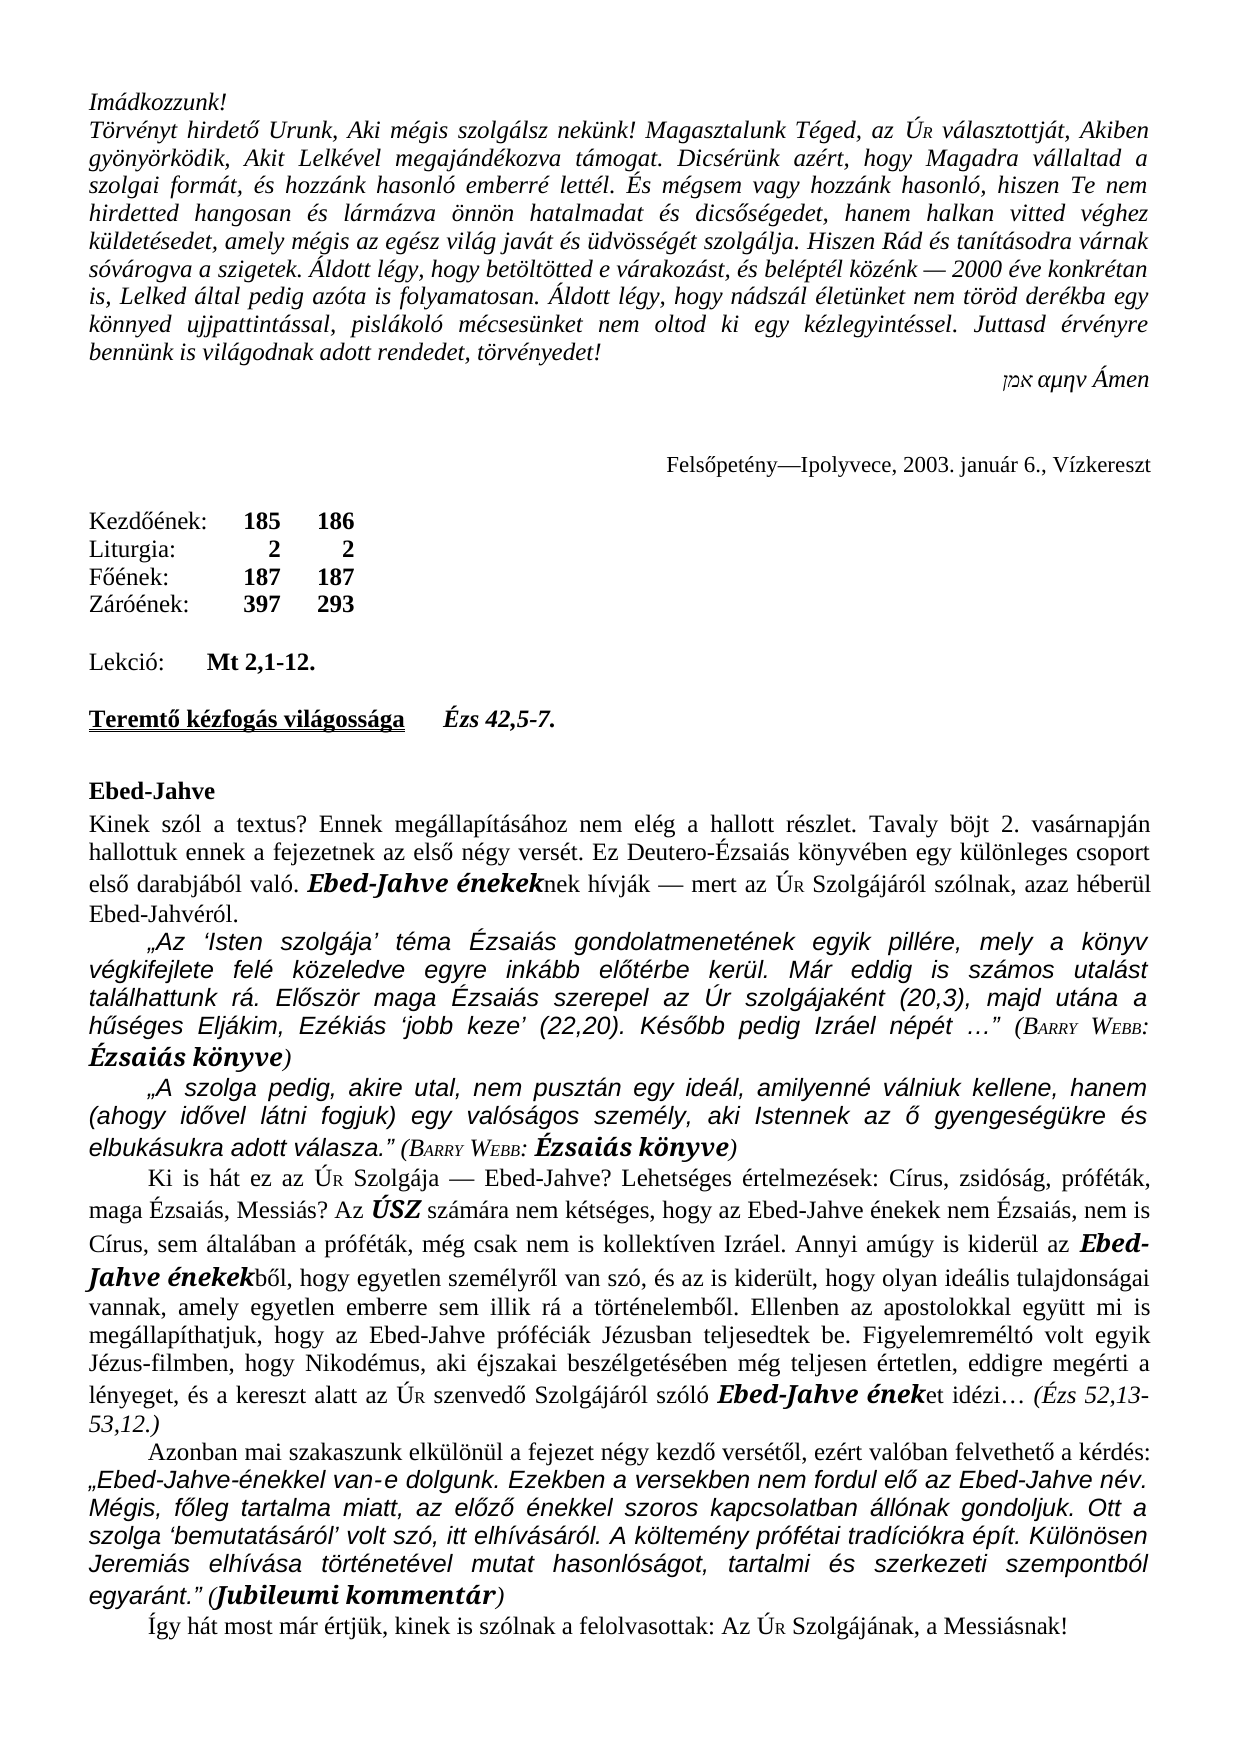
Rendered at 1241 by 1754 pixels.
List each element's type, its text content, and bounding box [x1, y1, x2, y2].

subtitle Ebed-Jahve [88, 777, 1152, 804]
text Így hát most már értjük, kinek is szólnak a felolvasottak: Az Úr Szolgájának, a Messiásnak! [88, 1612, 1152, 1639]
text Törvényt hirdető Urunk, Aki mégis szolgálsz nekünk! Magasztalunk Téged, az Úr választottját, Akiben gyönyörködik, Akit Lelkével megajándékozva támogat. Dicsérünk azért, hogy Magadra vállaltad a szolgai formát, és hozzánk hasonló emberré lettél. És mégsem vagy hozzánk hasonló, hiszen Te nem hirdetted hangosan és lármázva önnön hatalmadat és dicsőségedet, hanem halkan vitted véghez küldetésedet, amely mégis az egész világ javát és üdvösségét szolgálja. Hiszen Rád és tanításodra várnak sóvárogva a szigetek. Áldott légy, hogy betöltötted e várakozást, és beléptél közénk — 2000 éve konkrétan is, Lelked által pedig azóta is folyamatosan. Áldott légy, hogy nádszál életünket nem töröd derékba egy könnyed ujjpattintással, pislákoló mécsesünket nem oltod ki egy kézlegyintéssel. Juttasd érvényre bennünk is világodnak adott rendedet, törvényedet! [88, 116, 1152, 366]
text Azonban mai szakaszunk elkülönül a fejezet négy kezdő versétől, ezért valóban felvethető a kérdés: „Ebed-Jahve-énekkel van‑e dolgunk. Ezekben a versekben nem fordul elő az Ebed-Jahve név. Mégis, főleg tartalma miatt, az előző énekkel szoros kapcsolatban állónak gondoljuk. Ott a szolga ‘bemutatásáról’ volt szó, itt elhívásáról. A költemény prófétai tradíciókra épít. Különösen Jeremiás elhívása történetével mutat hasonlóságot, tartalmi és szerkezeti szempontból egyaránt.” (Jubileumi kommentár) [88, 1438, 1152, 1612]
text Liturgia: 2 2 [88, 535, 1152, 563]
text Záróének: 397 293 [88, 591, 1152, 618]
text אמן αμην Ámen [88, 366, 1152, 393]
text Imádkozzunk! [88, 88, 1152, 116]
text Kinek szól a textus? Ennek megállapításához nem elég a hallott részlet. Tavaly böjt 2. vasárnapján hallottuk ennek a fejezetnek az első négy versét. Ez Deutero-Ézsaiás könyvében egy különleges csoport első darabjából való. Ebed-Jahve énekeknek hívják — mert az Úr Szolgájáról szólnak, azaz héberül Ebed-Jahvéról. [88, 811, 1152, 928]
text „A szolga pedig, akire utal, nem pusztán egy ideál, amilyenné válniuk kellene, hanem (ahogy idővel látni fogjuk) egy valóságos személy, aki Istennek az ő gyengeségükre és elbukásukra adott válasza.” (Barry Webb: Ézsaiás könyve) [88, 1074, 1152, 1164]
text Teremtő kézfogás világossága Ézs 42,5-7. [88, 705, 1152, 733]
text „Az ‘Isten szolgája’ téma Ézsaiás gondolatmenetének egyik pillére, mely a könyv végkifejlete felé közeledve egyre inkább előtérbe kerül. Már eddig is számos utalást találhattunk rá. Először maga Ézsaiás szerepel az Úr szolgájaként (20,3), majd utána a hűséges Eljákim, Ezékiás ‘jobb keze’ (22,20). Később pedig Izráel népét …” (Barry Webb: Ézsaiás könyve) [88, 928, 1152, 1074]
text Kezdőének: 185 186 [88, 507, 1152, 535]
text Főének: 187 187 [88, 563, 1152, 591]
text Felsőpetény―Ipolyvece, 2003. január 6., Vízkereszt [88, 452, 1152, 478]
text Ki is hát ez az Úr Szolgája — Ebed-Jahve? Lehetséges értelmezések: Círus, zsidóság, próféták, maga Ézsaiás, Messiás? Az ÚSZ számára nem kétséges, hogy az Ebed-Jahve énekek nem Ézsaiás, nem is Círus, sem általában a próféták, még csak nem is kollektíven Izráel. Annyi amúgy is kiderül az Ebed-Jahve énekekből, hogy egyetlen személyről van szó, és az is kiderült, hogy olyan ideális tulajdonságai vannak, amely egyetlen emberre sem illik rá a történelemből. Ellenben az apostolokkal együtt mi is megállapíthatjuk, hogy az Ebed-Jahve próféciák Jézusban teljesedtek be. Figyelemreméltó volt egyik Jézus-filmben, hogy Nikodémus, aki éjszakai beszélgetésében még teljesen értetlen, eddigre megérti a lényeget, és a kereszt alatt az Úr szenvedő Szolgájáról szóló Ebed-Jahve éneket idézi… (Ézs 52,13-53,12.) [88, 1164, 1152, 1438]
text Lekció: Mt 2,1-12. [88, 648, 1152, 675]
